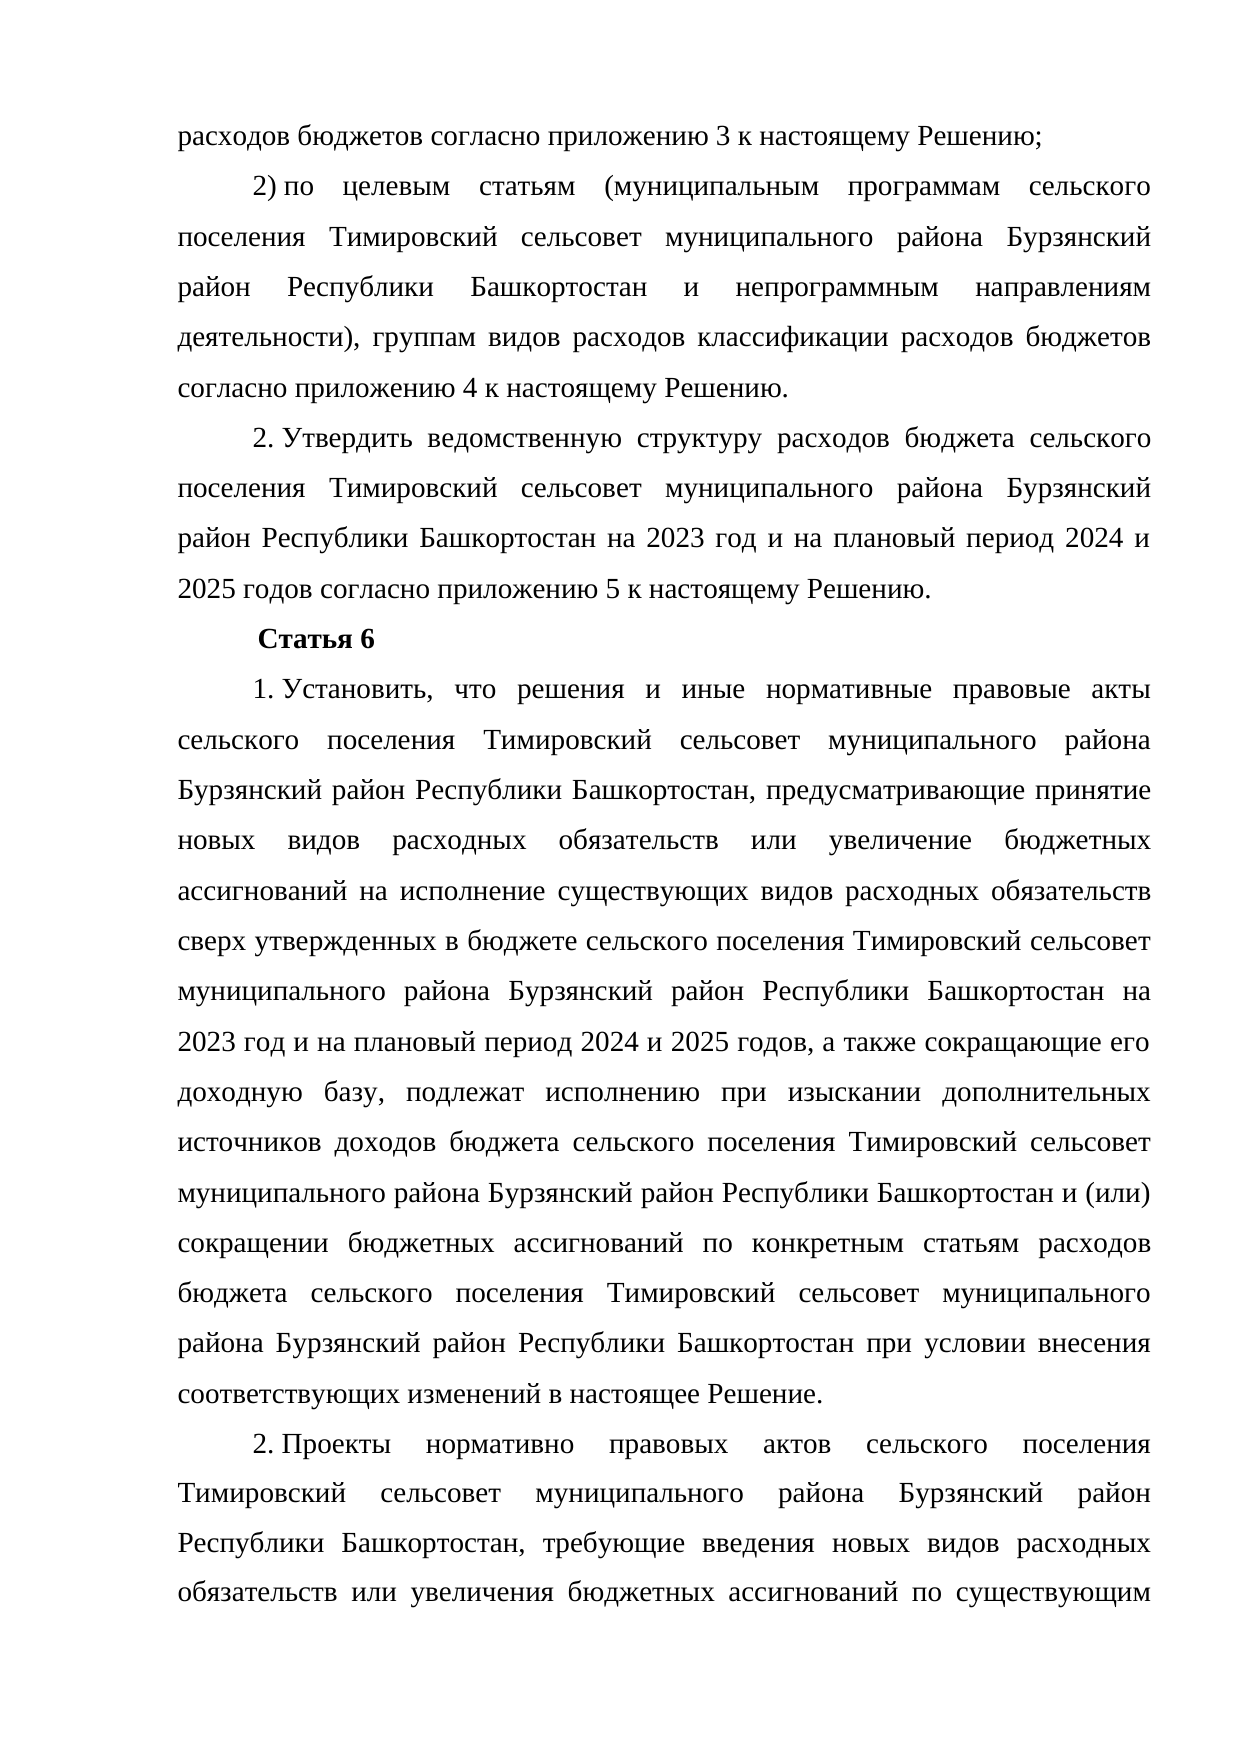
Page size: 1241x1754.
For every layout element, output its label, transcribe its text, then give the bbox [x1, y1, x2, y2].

title Статья 6 [177, 621, 1152, 655]
title расходов бюджетов согласно приложению 3 к настоящему Решению; [177, 118, 1152, 152]
title 2. Утвердить ведомственную структуру расходов бюджета сельского поселения Тимировский сельсовет муниципального района Бурзянский район Республики Башкортостан на 2023 год и на плановый период 2024 и 2025 годов согласно приложению 5 к настоящему Решению. [177, 420, 1152, 604]
title 1. Установить, что решения и иные нормативные правовые акты сельского поселения Тимировский сельсовет муниципального района Бурзянский район Республики Башкортостан, предусматривающие принятие новых видов расходных обязательств или увеличение бюджетных ассигнований на исполнение существующих видов расходных обязательств сверх утвержденных в бюджете сельского поселения Тимировский сельсовет муниципального района Бурзянский район Республики Башкортостан на 2023 год и на плановый период 2024 и 2025 годов, а также сокращающие его доходную базу, подлежат исполнению при изыскании дополнительных источников доходов бюджета сельского поселения Тимировский сельсовет муниципального района Бурзянский район Республики Башкортостан и (или) сокращении бюджетных ассигнований по конкретным статьям расходов бюджета сельского поселения Тимировский сельсовет муниципального района Бурзянский район Республики Башкортостан при условии внесения соответствующих изменений в настоящее Решение. [177, 672, 1152, 1409]
title 2) по целевым статьям (муниципальным программам сельского поселения Тимировский сельсовет муниципального района Бурзянский район Республики Башкортостан и непрограммным направлениям деятельности), группам видов расходов классификации расходов бюджетов согласно приложению 4 к настоящему Решению. [177, 168, 1152, 403]
title 2. Проекты нормативно правовых актов сельского поселения Тимировский сельсовет муниципального района Бурзянский район Республики Башкортостан, требующие введения новых видов расходных обязательств или увеличения бюджетных ассигнований по существующим [177, 1426, 1152, 1608]
